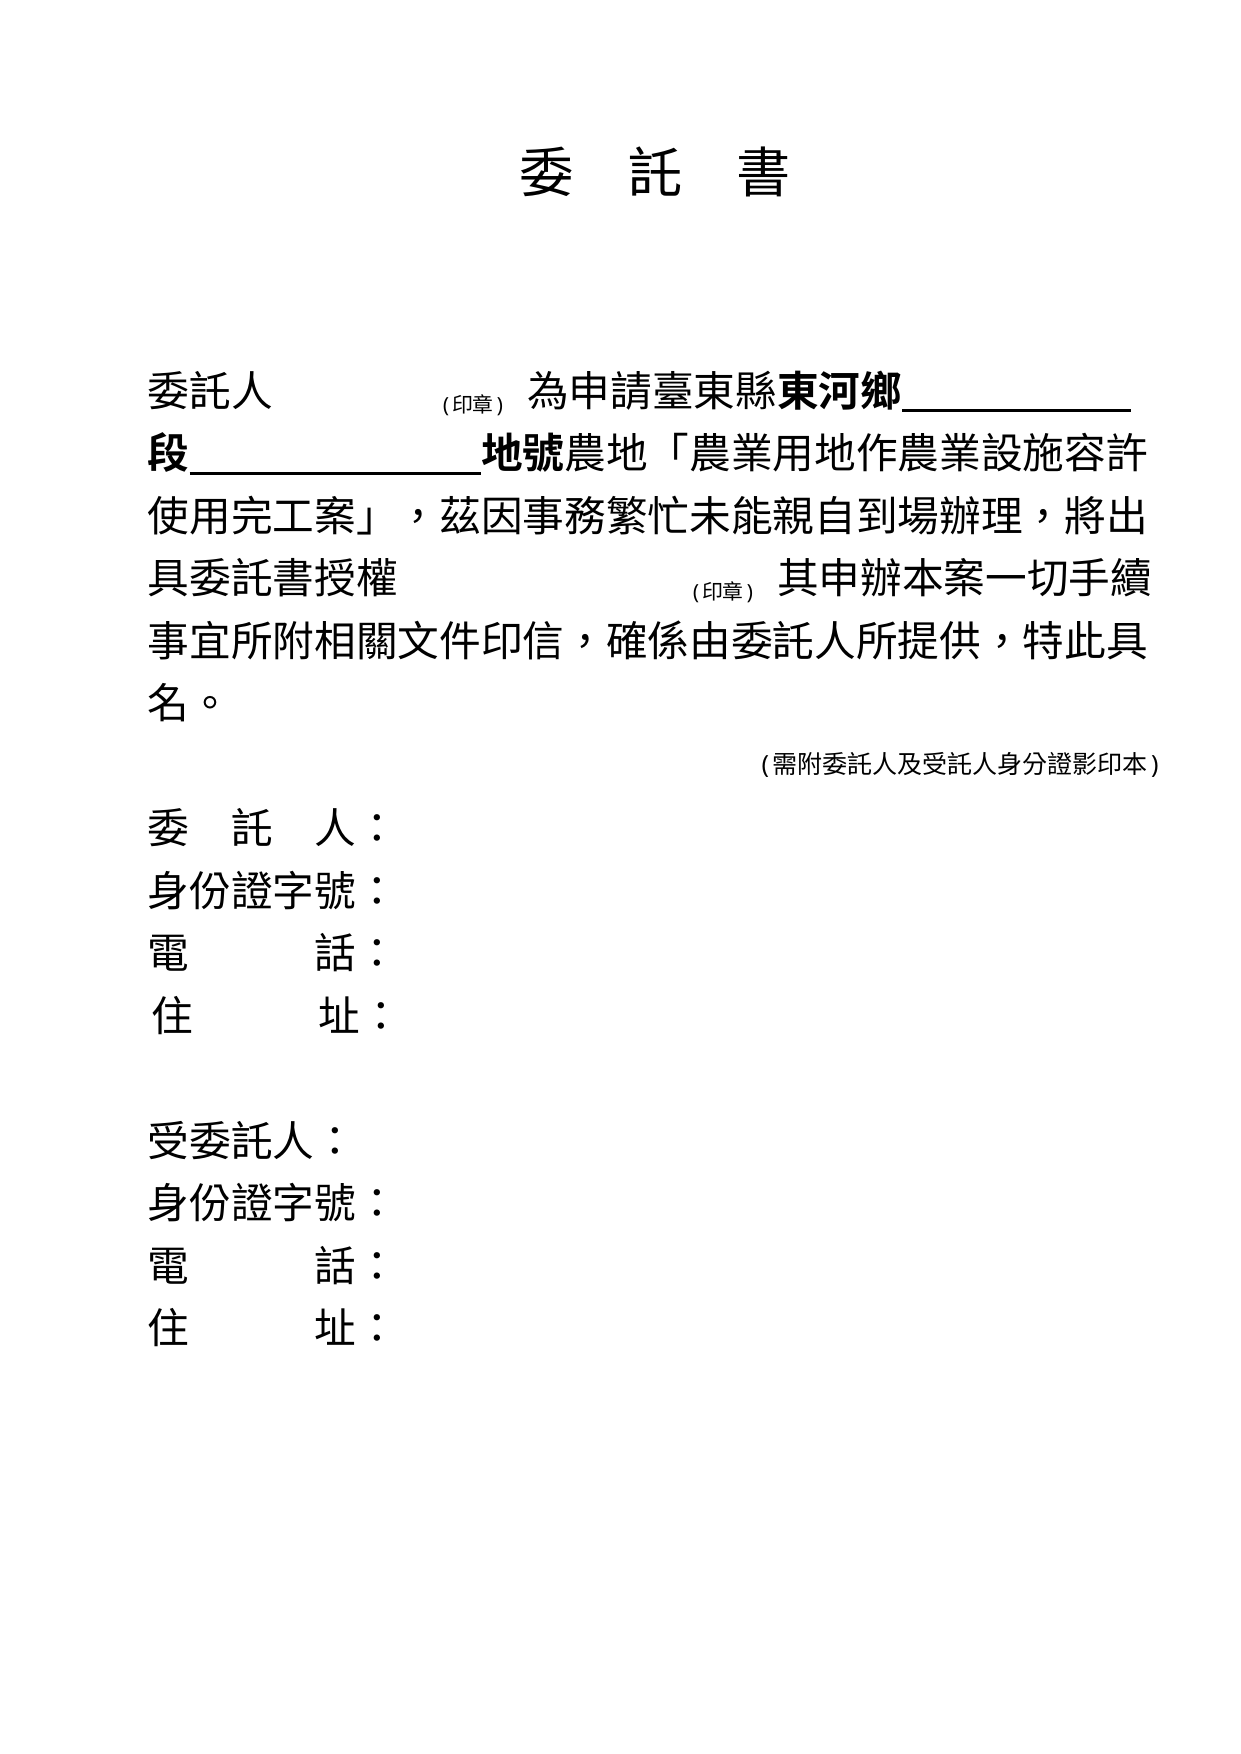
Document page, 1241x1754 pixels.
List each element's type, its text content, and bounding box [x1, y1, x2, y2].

text 電 話： [148, 1221, 1162, 1284]
text 住 址： [148, 1284, 1162, 1346]
text 受委託人： [148, 1096, 1162, 1159]
text 委託人 (印章) 為申請臺東縣東河鄉 [148, 346, 1162, 409]
text 身份證字號： [148, 846, 1162, 909]
text 委 託 書 [148, 96, 1162, 221]
text (需附委託人及受託人身分證影印本) [148, 721, 1162, 784]
text 住 址： [152, 971, 1162, 1034]
text 段 地號農地「農業用地作農業設施容許使用完工案」，茲因事務繁忙未能親自到場辦理，將出具委託書授權 (印章) 其申辦本案一切手續事宜所附相關文件印信，確係由委託人所提供，特此具名。 [148, 409, 1162, 721]
text 身份證字號： [148, 1159, 1162, 1221]
text 委 託 人： [148, 784, 1162, 846]
text 電 話： [148, 909, 1162, 971]
